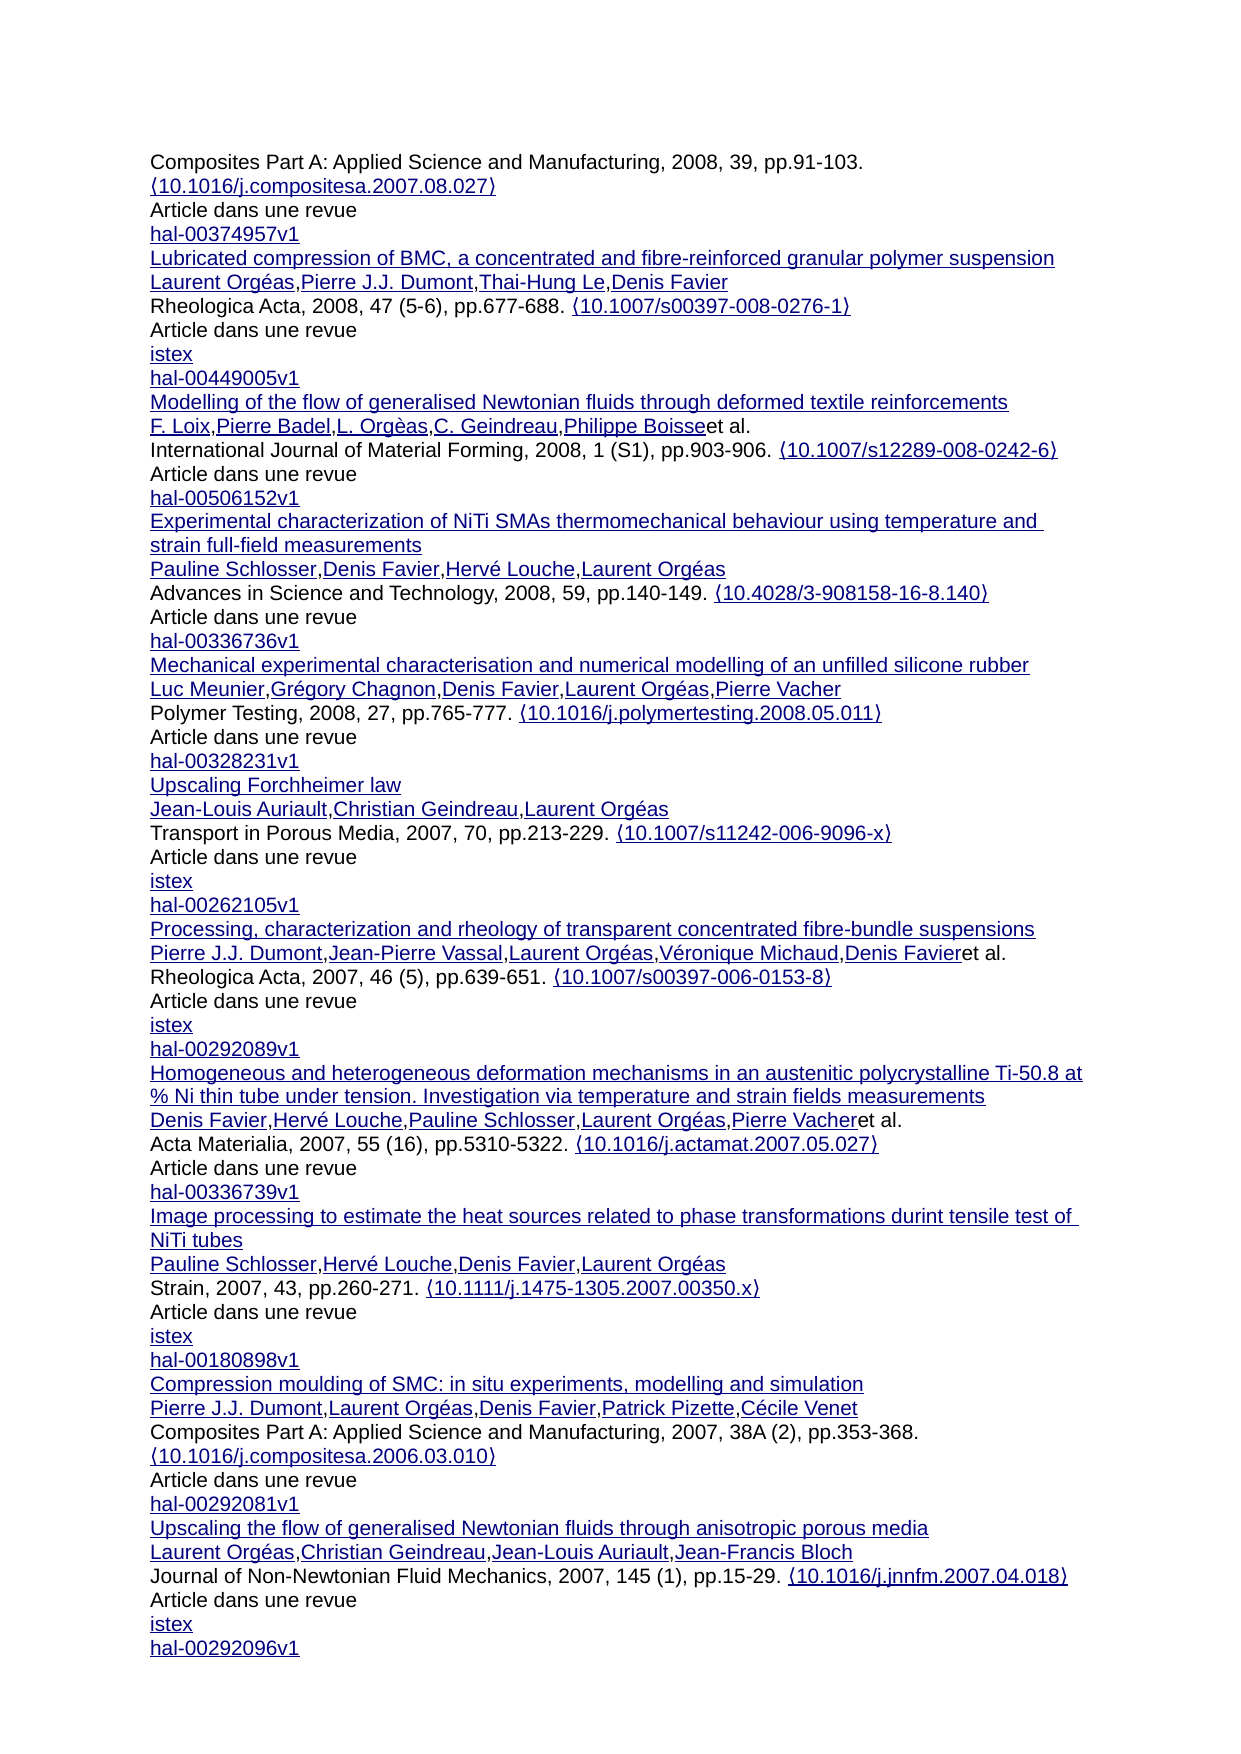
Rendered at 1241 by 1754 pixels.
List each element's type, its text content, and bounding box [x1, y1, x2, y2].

table_cell Image processing to estimate the heat sources related to phase transformations durint tensile test of NiTi tubes Pauline Schlosser,Hervé Louche,Denis Favier,Laurent Orgéas Strain, 2007, 43, pp.260-271. ⟨10.1111/j.1475-1305.2007.00350.x⟩ Article dans une revue istex hal-00180898v1 [150, 1204, 1090, 1372]
table_cell Compression moulding of SMC: in situ experiments, modelling and simulation Pierre J.J. Dumont,Laurent Orgéas,Denis Favier,Patrick Pizette,Cécile Venet Composites Part A: Applied Science and Manufacturing, 2007, 38A (2), pp.353-368. ⟨10.1016/j.compositesa.2006.03.010⟩ Article dans une revue hal-00292081v1 [150, 1372, 1090, 1516]
table_cell Processing, characterization and rheology of transparent concentrated fibre-bundle suspensions Pierre J.J. Dumont,Jean-Pierre Vassal,Laurent Orgéas,Véronique Michaud,Denis Favieret al. Rheologica Acta, 2007, 46 (5), pp.639-651. ⟨10.1007/s00397-006-0153-8⟩ Article dans une revue istex hal-00292089v1 [150, 917, 1090, 1060]
table_cell Homogeneous and heterogeneous deformation mechanisms in an austenitic polycrystalline Ti-50.8 at% Ni thin tube under tension. Investigation via temperature and strain fields measurements Denis Favier,Hervé Louche,Pauline Schlosser,Laurent Orgéas,Pierre Vacheret al. Acta Materialia, 2007, 55 (16), pp.5310-5322. ⟨10.1016/j.actamat.2007.05.027⟩ Article dans une revue hal-00336739v1 [150, 1060, 1090, 1204]
table_cell Modelling of the flow of generalised Newtonian fluids through deformed textile reinforcements F. Loix,Pierre Badel,L. Orgèas,C. Geindreau,Philippe Boisseet al. International Journal of Material Forming, 2008, 1 (S1), pp.903-906. ⟨10.1007/s12289-008-0242-6⟩ Article dans une revue hal-00506152v1 [150, 390, 1090, 509]
table_cell Experimental characterization of NiTi SMAs thermomechanical behaviour using temperature and strain full-field measurements Pauline Schlosser,Denis Favier,Hervé Louche,Laurent Orgéas Advances in Science and Technology, 2008, 59, pp.140-149. ⟨10.4028/3-908158-16-8.140⟩ Article dans une revue hal-00336736v1 [150, 509, 1090, 653]
table_cell Upscaling Forchheimer law Jean-Louis Auriault,Christian Geindreau,Laurent Orgéas Transport in Porous Media, 2007, 70, pp.213-229. ⟨10.1007/s11242-006-9096-x⟩ Article dans une revue istex hal-00262105v1 [150, 773, 1090, 917]
table_cell Lubricated compression of BMC, a concentrated and fibre-reinforced granular polymer suspension Laurent Orgéas,Pierre J.J. Dumont,Thai-Hung Le,Denis Favier Rheologica Acta, 2008, 47 (5-6), pp.677-688. ⟨10.1007/s00397-008-0276-1⟩ Article dans une revue istex hal-00449005v1 [150, 246, 1090, 389]
table_cell Mechanical experimental characterisation and numerical modelling of an unfilled silicone rubber Luc Meunier,Grégory Chagnon,Denis Favier,Laurent Orgéas,Pierre Vacher Polymer Testing, 2008, 27, pp.765-777. ⟨10.1016/j.polymertesting.2008.05.011⟩ Article dans une revue hal-00328231v1 [150, 653, 1090, 773]
table_cell Composites Part A: Applied Science and Manufacturing, 2008, 39, pp.91-103. ⟨10.1016/j.compositesa.2007.08.027⟩ Article dans une revue hal-00374957v1 [150, 150, 1090, 246]
table_cell Upscaling the flow of generalised Newtonian fluids through anisotropic porous media Laurent Orgéas,Christian Geindreau,Jean-Louis Auriault,Jean-Francis Bloch Journal of Non-Newtonian Fluid Mechanics, 2007, 145 (1), pp.15-29. ⟨10.1016/j.jnnfm.2007.04.018⟩ Article dans une revue istex hal-00292096v1 [150, 1516, 1090, 1659]
